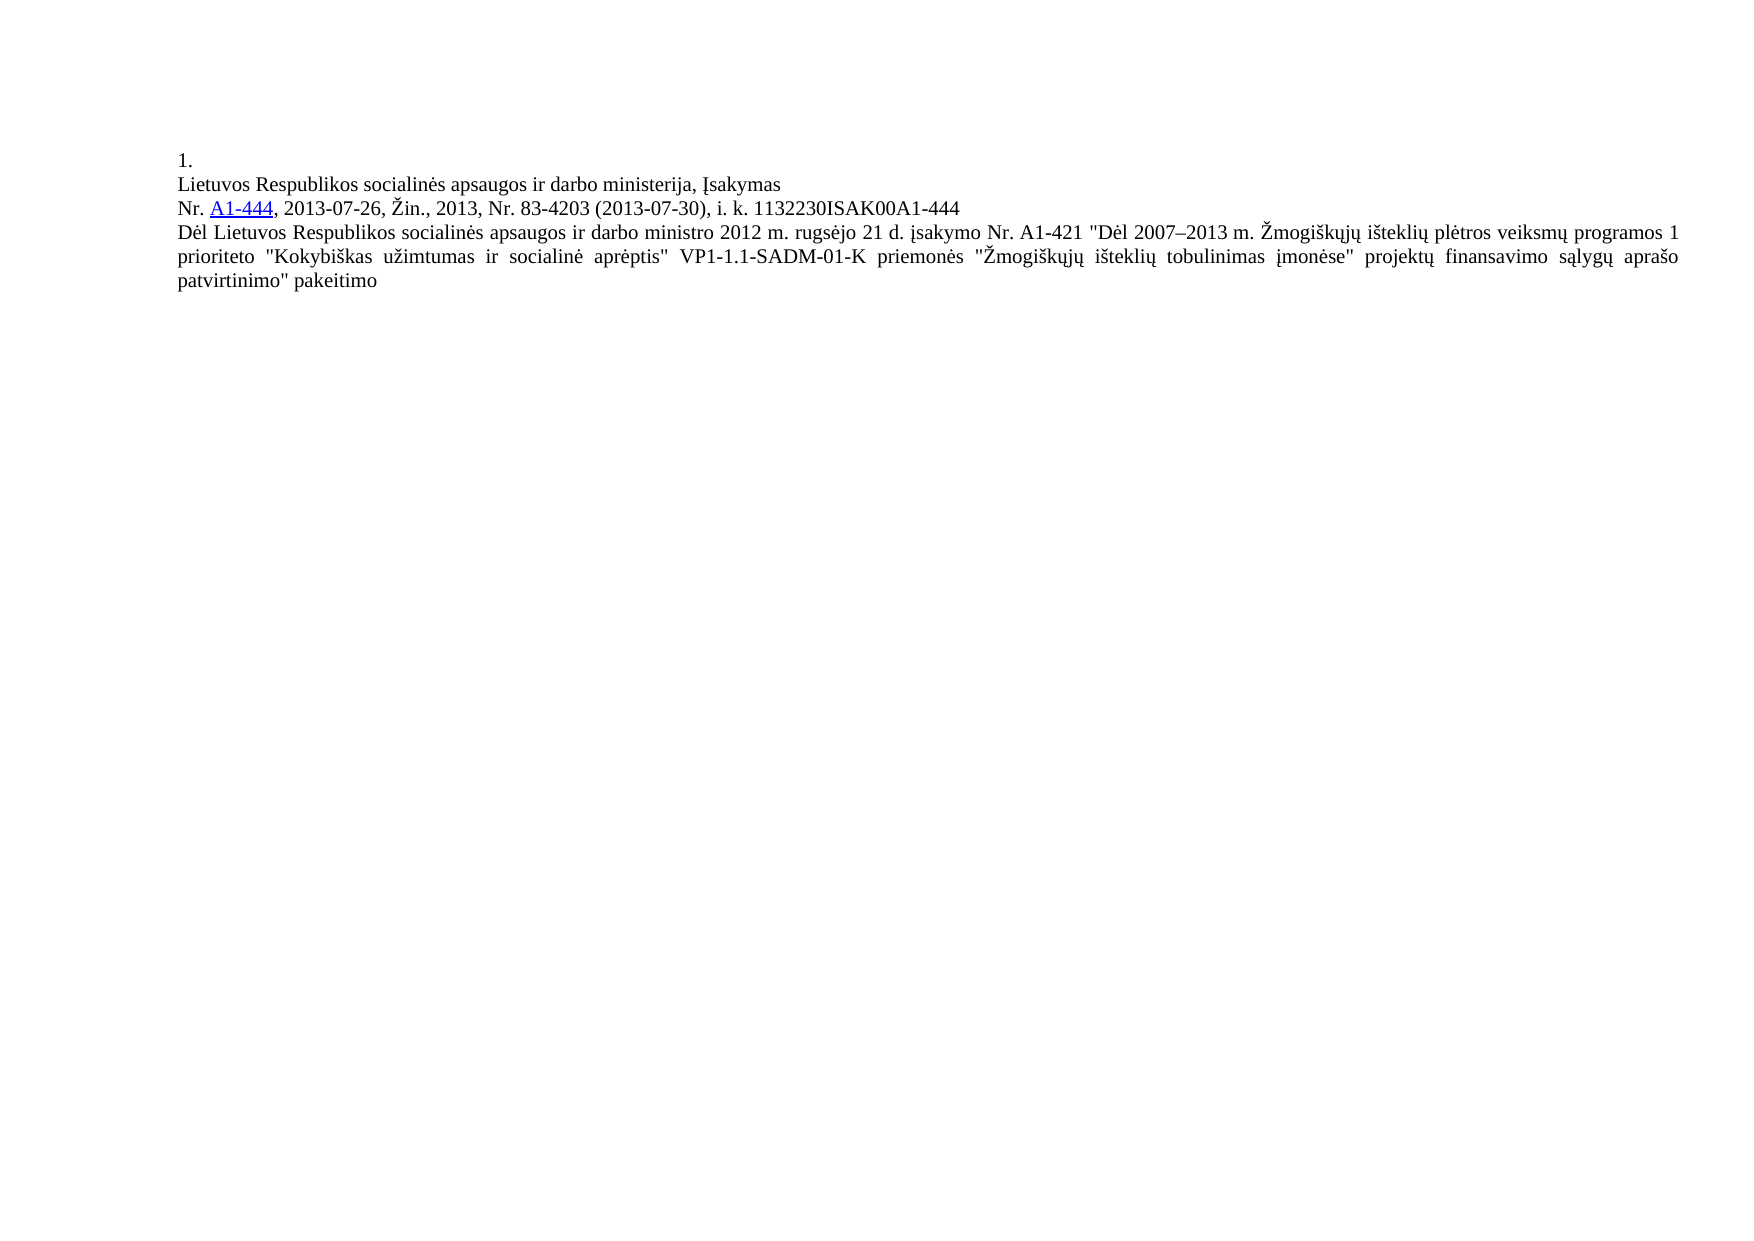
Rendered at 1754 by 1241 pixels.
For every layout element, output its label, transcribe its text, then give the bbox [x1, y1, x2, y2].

text Nr. A1-444, 2013-07-26, Žin., 2013, Nr. 83-4203 (2013-07-30), i. k. 1132230ISAK00A1-444 [177, 196, 1680, 220]
text 1. [177, 148, 1680, 172]
text Dėl Lietuvos Respublikos socialinės apsaugos ir darbo ministro 2012 m. rugsėjo 21 d. įsakymo Nr. A1-421 "Dėl 2007–2013 m. Žmogiškųjų išteklių plėtros veiksmų programos 1 prioriteto "Kokybiškas užimtumas ir socialinė aprėptis" VP1-1.1-SADM-01-K priemonės "Žmogiškųjų išteklių tobulinimas įmonėse" projektų finansavimo sąlygų aprašo patvirtinimo" pakeitimo [177, 220, 1680, 292]
text Lietuvos Respublikos socialinės apsaugos ir darbo ministerija, Įsakymas [177, 172, 1680, 196]
